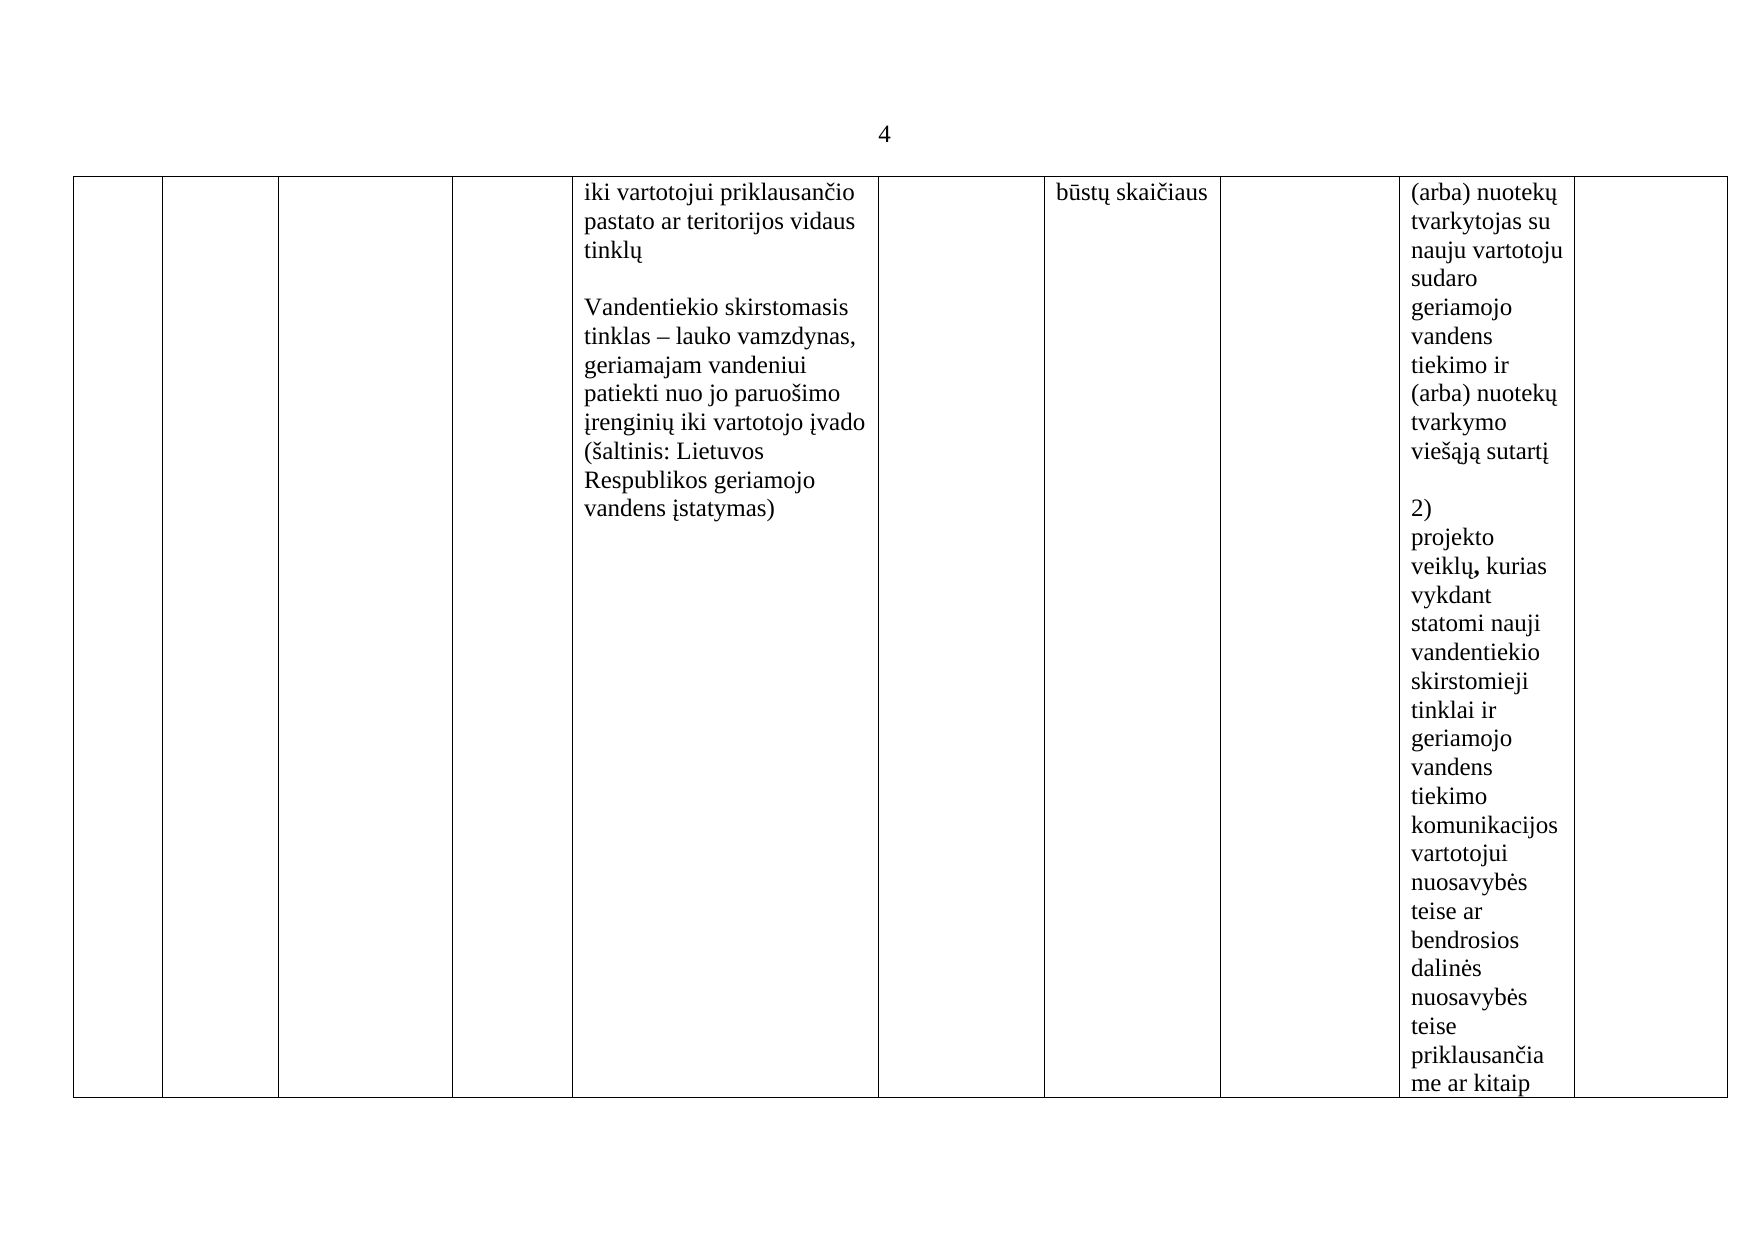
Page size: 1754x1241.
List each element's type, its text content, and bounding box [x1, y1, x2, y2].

table_cell [74, 177, 162, 1097]
table_cell [163, 177, 278, 1097]
table_cell [1575, 177, 1727, 1097]
table_cell [279, 177, 452, 1097]
table_cell [1221, 177, 1399, 1097]
table_cell [453, 177, 572, 1097]
table_cell (arba) nuotekų tvarkytojas su nauju vartotoju sudaro geriamojo vandens tiekimo ir (arba) nuotekų tvarkymo viešąją sutartį 2) projekto veiklų, kurias vykdant statomi nauji vandentiekio skirstomieji tinklai ir geriamojo vandens tiekimo komunikacijos vartotojui nuosavybės teise ar bendrosios dalinės nuosavybės teise priklausančiame ar kitaip [1400, 177, 1574, 1097]
table_cell iki vartotojui priklausančio pastato ar teritorijos vidaus tinklų Vandentiekio skirstomasis tinklas – lauko vamzdynas, geriamajam vandeniui patiekti nuo jo paruošimo įrenginių iki vartotojo įvado (šaltinis: Lietuvos Respublikos geriamojo vandens įstatymas) [573, 177, 878, 1097]
table_cell būstų skaičiaus [1045, 177, 1220, 1097]
table_cell [879, 177, 1044, 1097]
